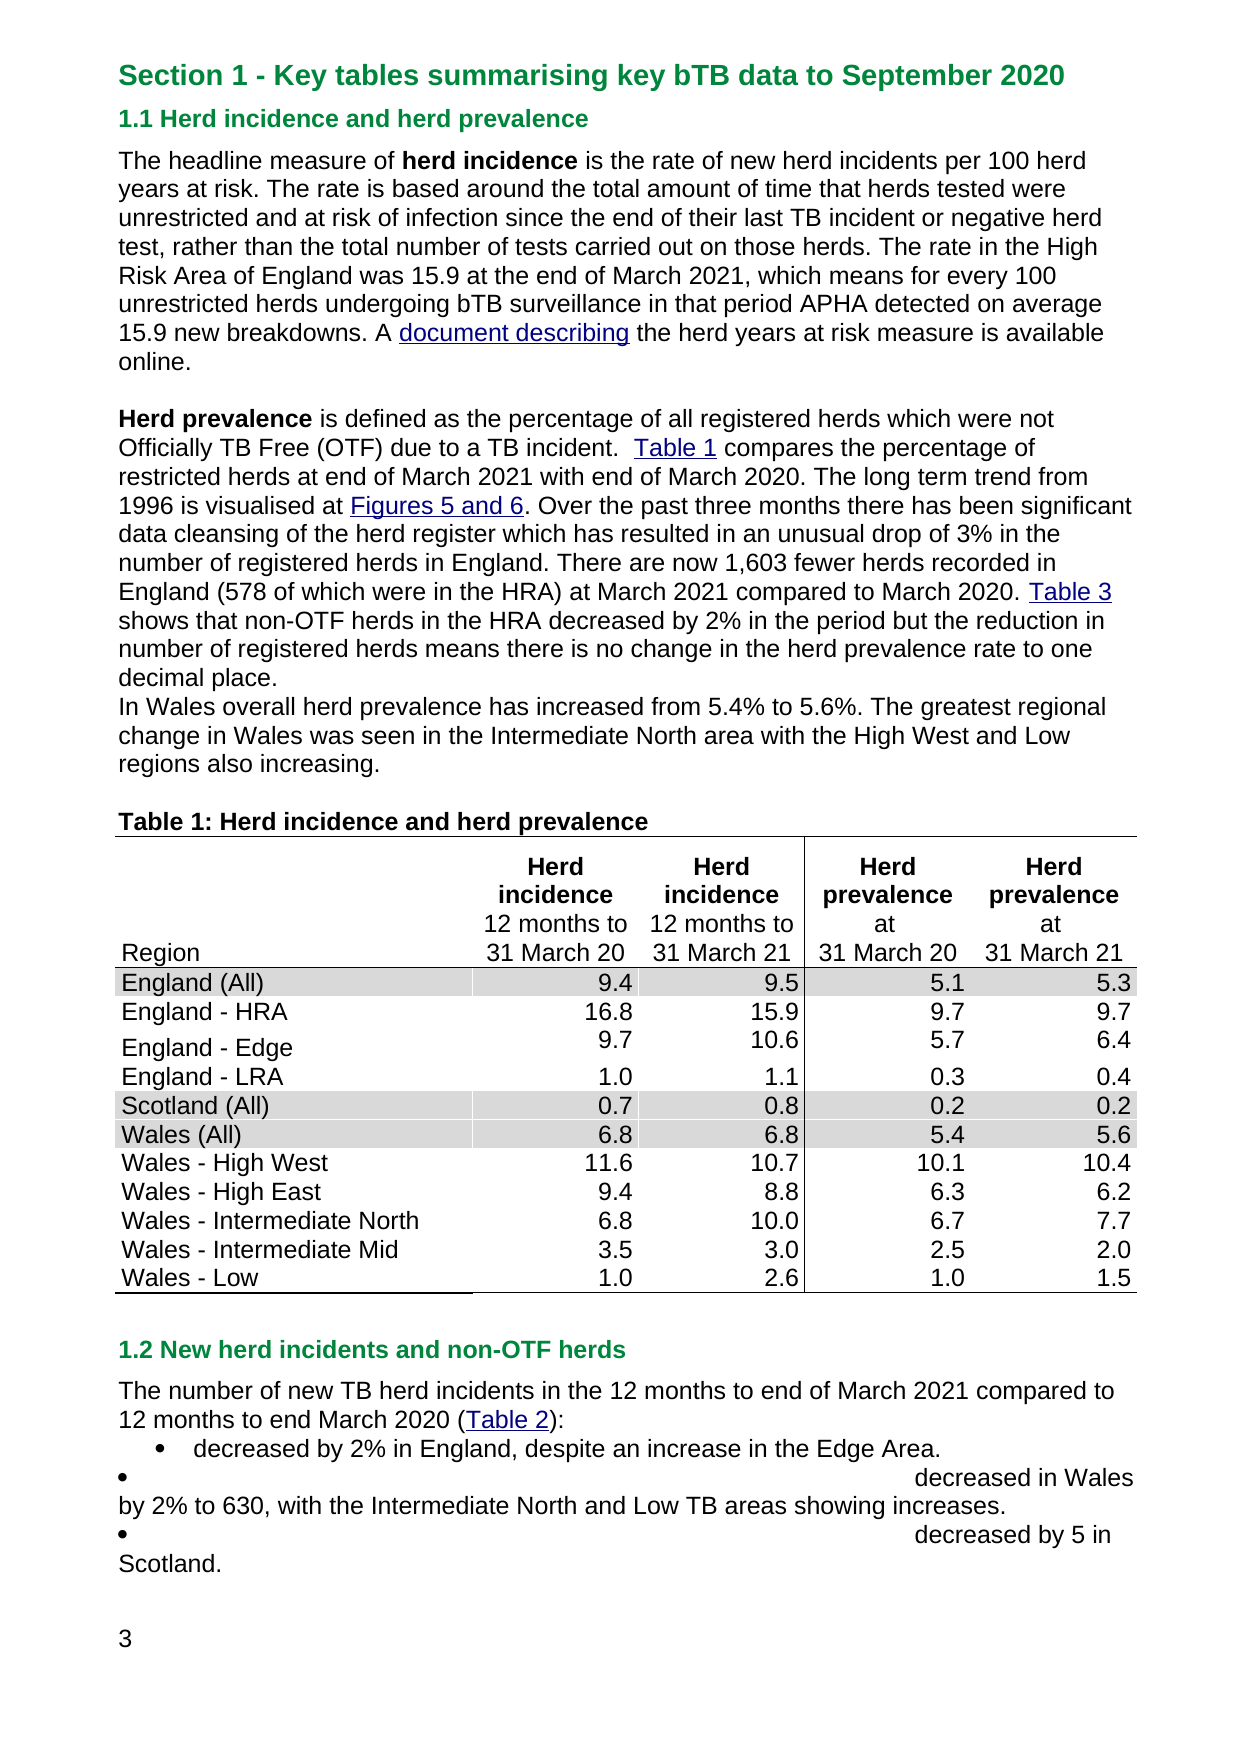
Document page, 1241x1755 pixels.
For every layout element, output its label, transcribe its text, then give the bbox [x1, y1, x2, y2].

table_cell 5.7 [805, 1025, 971, 1062]
table_cell 1.5 [971, 1263, 1137, 1292]
table_cell 10.0 [639, 1206, 804, 1234]
table_cell 6.2 [971, 1177, 1137, 1206]
list decreased by 2% in England, despite an increase in the Edge Area. [156, 1434, 1137, 1462]
table_cell 1.1 [639, 1062, 804, 1091]
table_cell England - LRA [115, 1062, 472, 1091]
table_cell 5.6 [971, 1120, 1137, 1148]
table_cell 9.4 [473, 968, 638, 996]
table_cell 2.5 [805, 1235, 971, 1263]
table_cell 3.5 [473, 1235, 638, 1263]
table_cell 2.6 [639, 1263, 804, 1292]
table_cell Wales - High East [115, 1177, 472, 1206]
table_cell 9.7 [971, 996, 1137, 1025]
table_cell 5.4 [805, 1120, 971, 1148]
table_cell Wales - Low [115, 1263, 472, 1292]
subtitle 1.2 New herd incidents and non-OTF herds [118, 1335, 1137, 1364]
table_cell 0.4 [971, 1062, 1137, 1091]
table_cell Wales - Intermediate North [115, 1206, 472, 1234]
table_cell 10.1 [805, 1148, 971, 1177]
table_cell 10.7 [639, 1148, 804, 1177]
table_cell 16.8 [473, 996, 638, 1025]
table_cell 0.2 [971, 1091, 1137, 1119]
table_cell 5.1 [805, 968, 971, 996]
table_cell 1.0 [473, 1062, 638, 1091]
table_cell 0.3 [805, 1062, 971, 1091]
table_cell 15.9 [639, 996, 804, 1025]
table_cell 6.7 [805, 1206, 971, 1234]
table_cell 10.4 [971, 1148, 1137, 1177]
subtitle Table 1: Herd incidence and herd prevalence [118, 807, 1137, 836]
list decreased in Wales by 2% to 630, with the Intermediate North and Low TB areas showing increases. [118, 1462, 1152, 1520]
text Herd prevalence is defined as the percentage of all registered herds which were not Officially TB Free (OTF) due to a TB incident. Table 1 compares the percentage of restricted herds at end of March 2021 with end of March 2020. The long term trend from 1996 is visualised at Figures 5 and 6. Over the past three months there has been significant data cleansing of the herd register which has resulted in an unusual drop of 3% in the number of registered herds in England. There are now 1,603 fewer herds recorded in England (578 of which were in the HRA) at March 2021 compared to March 2020. Table 3 shows that non-OTF herds in the HRA decreased by 2% in the period but the reduction in number of registered herds means there is no change in the herd prevalence rate to one decimal place. [118, 404, 1137, 692]
subtitle 1.1 Herd incidence and herd prevalence [118, 104, 1137, 133]
table_cell 3.0 [639, 1235, 804, 1263]
table_header Herd incidence 12 months to 31 March 21 [639, 837, 804, 967]
table_cell England (All) [115, 968, 472, 996]
table_cell 6.8 [639, 1120, 804, 1148]
table_header Herd prevalence at 31 March 21 [971, 837, 1137, 967]
table_cell 10.6 [639, 1025, 804, 1062]
table_cell 9.7 [805, 996, 971, 1025]
table_cell 9.5 [639, 968, 804, 996]
table_cell 5.3 [971, 968, 1137, 996]
table_cell England - HRA [115, 996, 472, 1025]
table_cell 11.6 [473, 1148, 638, 1177]
table_cell Wales - Intermediate Mid [115, 1235, 472, 1263]
table_cell 2.0 [971, 1235, 1137, 1263]
table_cell 7.7 [971, 1206, 1137, 1234]
table_cell 8.8 [639, 1177, 804, 1206]
text In Wales overall herd prevalence has increased from 5.4% to 5.6%. The greatest regional change in Wales was seen in the Intermediate North area with the High West and Low regions also increasing. [118, 692, 1137, 778]
table_cell 0.8 [639, 1091, 804, 1119]
table_cell Scotland (All) [115, 1091, 472, 1119]
table_cell England - Edge [115, 1025, 472, 1062]
table_cell 6.8 [473, 1120, 638, 1148]
table_cell 1.0 [805, 1263, 971, 1292]
table_cell 6.3 [805, 1177, 971, 1206]
subtitle Section 1 - Key tables summarising key bTB data to September 2020 [118, 58, 1137, 92]
table_cell 1.0 [473, 1263, 638, 1292]
text The number of new TB herd incidents in the 12 months to end of March 2021 compared to 12 months to end March 2020 (Table 2): [118, 1376, 1137, 1434]
table_cell 0.2 [805, 1091, 971, 1119]
text The headline measure of herd incidence is the rate of new herd incidents per 100 herd years at risk. The rate is based around the total amount of time that herds tested were unrestricted and at risk of infection since the end of their last TB incident or negative herd test, rather than the total number of tests carried out on those herds. The rate in the High Risk Area of England was 15.9 at the end of March 2021, which means for every 100 unrestricted herds undergoing bTB surveillance in that period APHA detected on average 15.9 new breakdowns. A document describing the herd years at risk measure is available online. [118, 146, 1137, 376]
table_cell Wales - High West [115, 1148, 472, 1177]
table_header Region [115, 837, 472, 967]
table_cell 6.4 [971, 1025, 1137, 1062]
list decreased by 5 in Scotland. [118, 1520, 1152, 1578]
table_cell 0.7 [473, 1091, 638, 1119]
table_header Herd incidence 12 months to 31 March 20 [473, 837, 638, 967]
table_header Herd prevalence at 31 March 20 [805, 837, 971, 967]
table_cell 6.8 [473, 1206, 638, 1234]
table_cell Wales (All) [115, 1120, 472, 1148]
table_cell 9.7 [473, 1025, 638, 1062]
table_cell 9.4 [473, 1177, 638, 1206]
